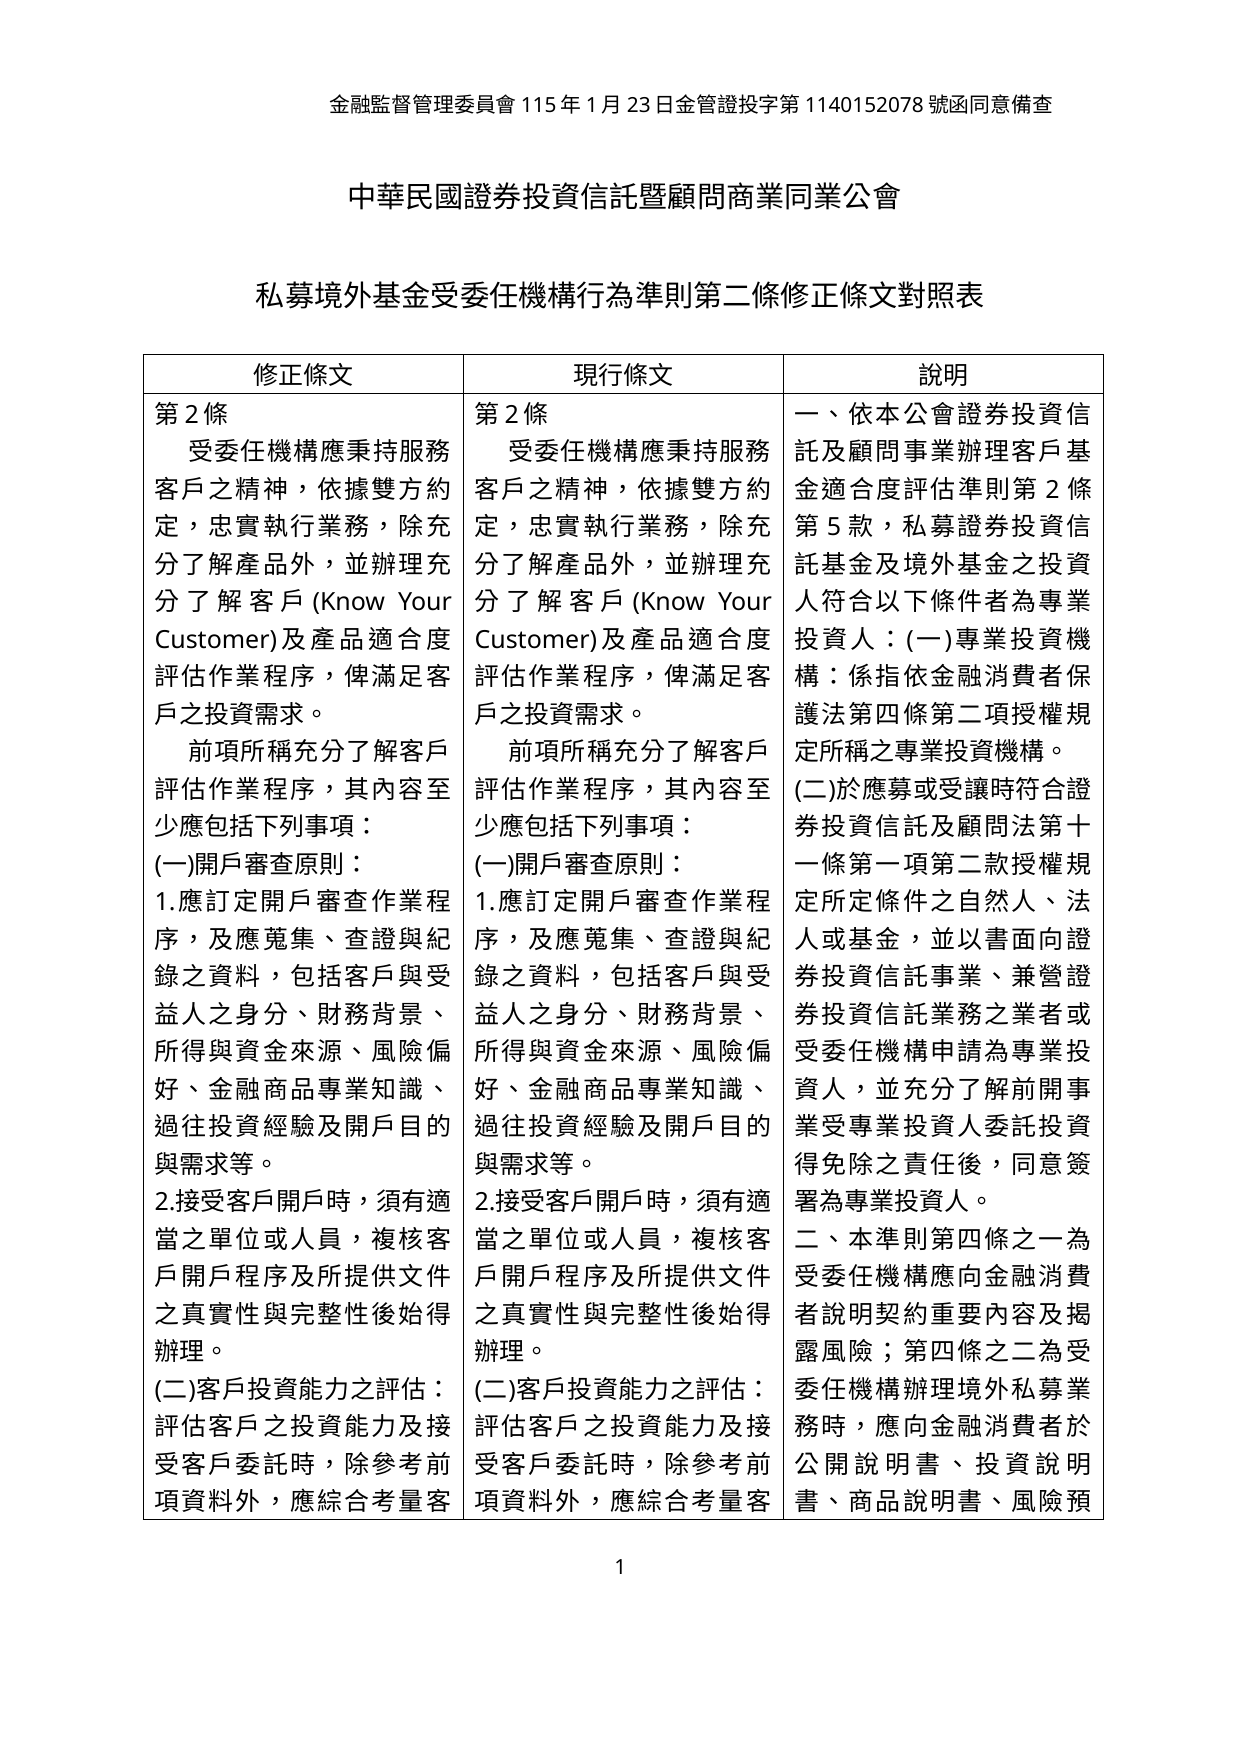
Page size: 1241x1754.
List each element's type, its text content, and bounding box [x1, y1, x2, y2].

table_header 說明 [784, 355, 1103, 393]
table_cell 第2條 受委任機構應秉持服務客戶之精神，依據雙方約定，忠實執行業務，除充分了解產品外，並辦理充分了解客戶(Know Your Customer)及產品適合度評估作業程序，俾滿足客戶之投資需求。 前項所稱充分了解客戶評估作業程序，其內容至少應包括下列事項： (一)開戶審查原則： 1.應訂定開戶審查作業程序，及應蒐集、查證與紀錄之資料，包括客戶與受益人之身分、財務背景、所得與資金來源、風險偏好、金融商品專業知識、過往投資經驗及開戶目的與需求等。 2.接受客戶開戶時，須有適當之單位或人員，複核客戶開戶程序及所提供文件之真實性與完整性後始得辦理。 (二)客戶投資能力之評估：評估客戶之投資能力及接受客戶委託時，除參考前項資料外，應綜合考量客 [464, 394, 783, 1519]
table_header 現行條文 [464, 355, 783, 393]
table_header 修正條文 [144, 355, 463, 393]
text 私募境外基金受委任機構行為準則第二條修正條文對照表 [187, 256, 1053, 331]
text 中華民國證券投資信託暨顧問商業同業公會 [187, 157, 1053, 232]
table_cell 第2條 受委任機構應秉持服務客戶之精神，依據雙方約定，忠實執行業務，除充分了解產品外，並辦理充分了解客戶(Know Your Customer)及產品適合度評估作業程序，俾滿足客戶之投資需求。 前項所稱充分了解客戶評估作業程序，其內容至少應包括下列事項： (一)開戶審查原則： 1.應訂定開戶審查作業程序，及應蒐集、查證與紀錄之資料，包括客戶與受益人之身分、財務背景、所得與資金來源、風險偏好、金融商品專業知識、過往投資經驗及開戶目的與需求等。 2.接受客戶開戶時，須有適當之單位或人員，複核客戶開戶程序及所提供文件之真實性與完整性後始得辦理。 (二)客戶投資能力之評估：評估客戶之投資能力及接受客戶委託時，除參考前項資料外，應綜合考量客 [144, 394, 463, 1519]
table_cell 一、依本公會證券投資信託及顧問事業辦理客戶基金適合度評估準則第2條第5款，私募證券投資信託基金及境外基金之投資人符合以下條件者為專業投資人：(一)專業投資機構：係指依金融消費者保護法第四條第二項授權規定所稱之專業投資機構。 (二)於應募或受讓時符合證券投資信託及顧問法第十一條第一項第二款授權規定所定條件之自然人、法人或基金，並以書面向證券投資信託事業、兼營證券投資信託業務之業者或受委任機構申請為專業投資人，並充分了解前開事業受專業投資人委託投資得免除之責任後，同意簽署為專業投資人。 二、本準則第四條之一為受委任機構應向金融消費者說明契約重要內容及揭露風險；第四條之二為受委任機構辦理境外私募業務時，應向金融消費者於公開說明書、投資說明書、商品說明書、風險預 [784, 394, 1103, 1519]
